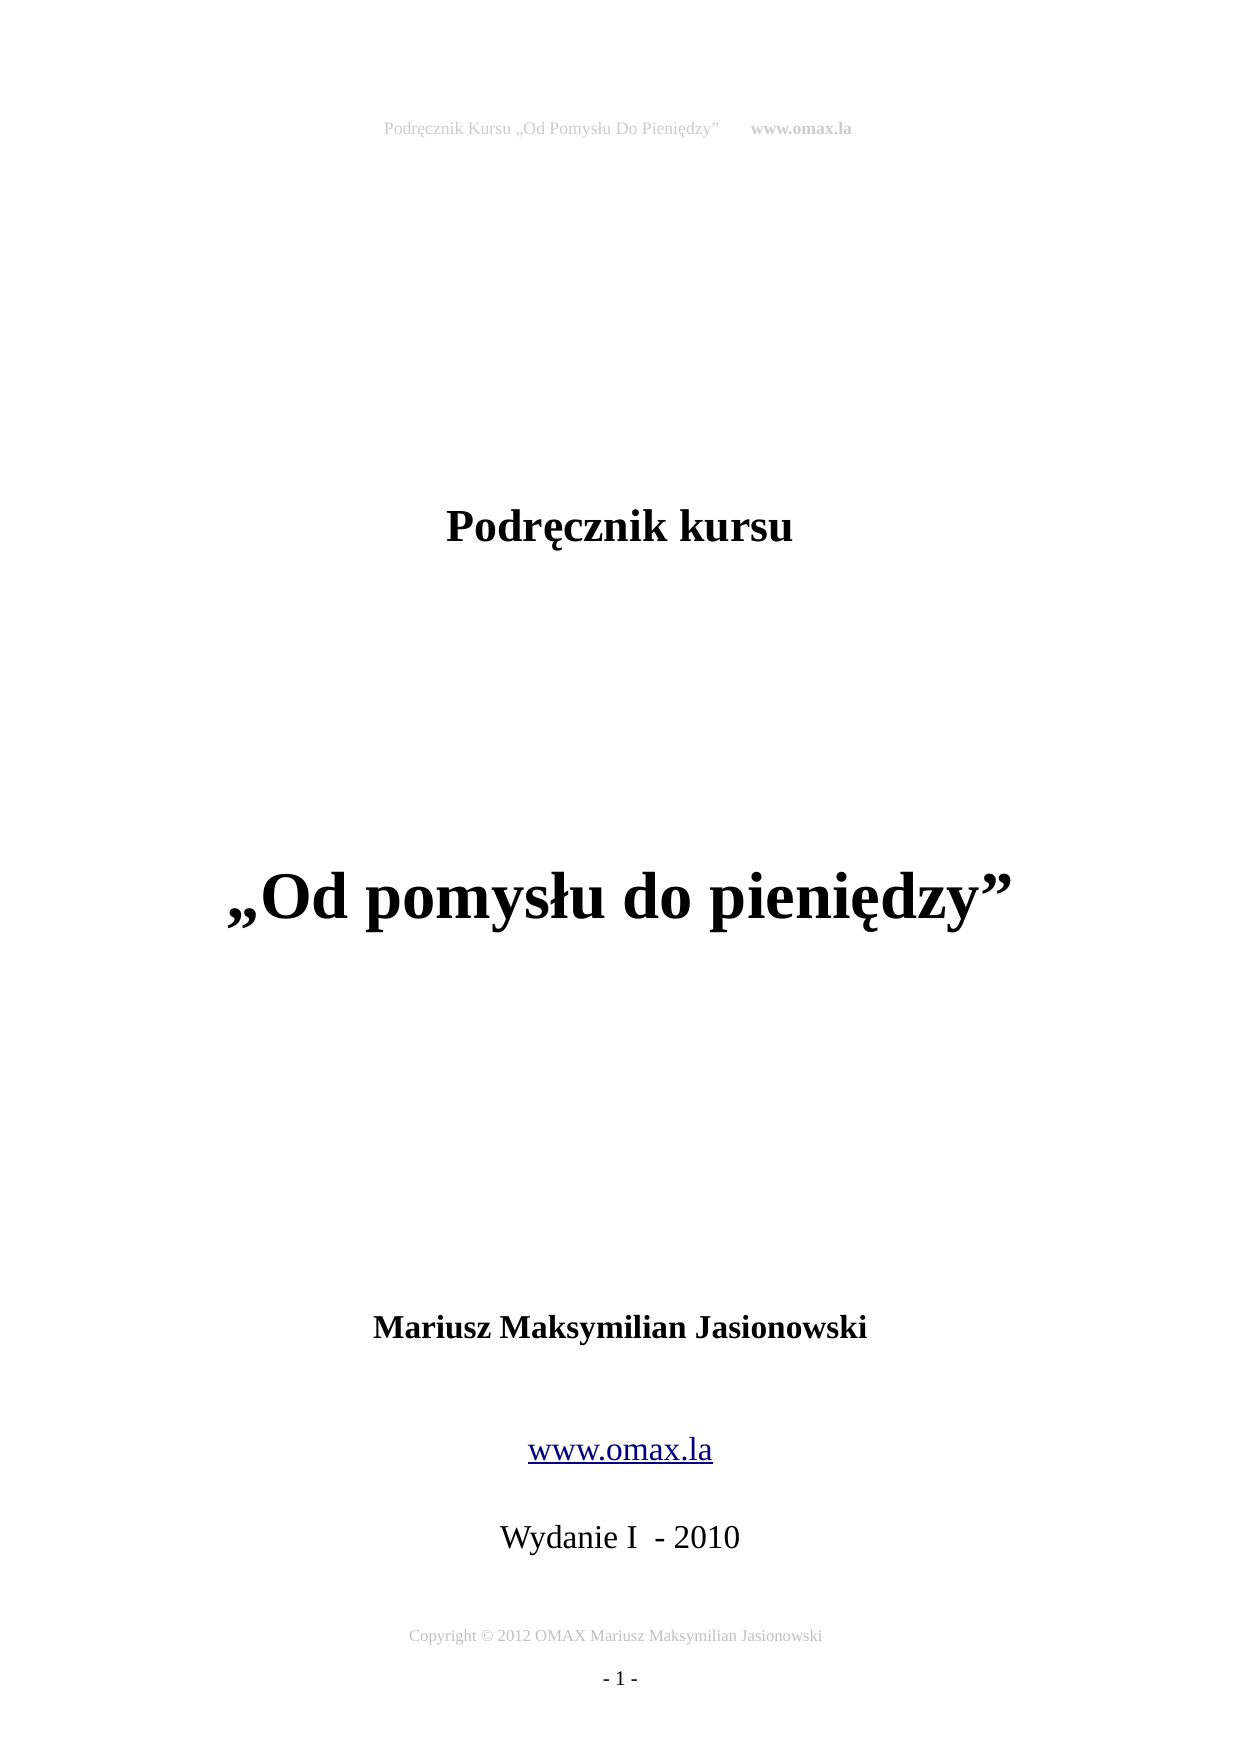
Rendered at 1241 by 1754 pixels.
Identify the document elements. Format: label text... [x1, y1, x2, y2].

text Mariusz Maksymilian Jasionowski [118, 1308, 1122, 1346]
text Wydanie I - 2010 [118, 1517, 1122, 1555]
text Podręcznik kursu [118, 498, 1122, 551]
text www.omax.la [118, 1429, 1122, 1467]
text „Od pomysłu do pieniędzy” [118, 856, 1122, 933]
